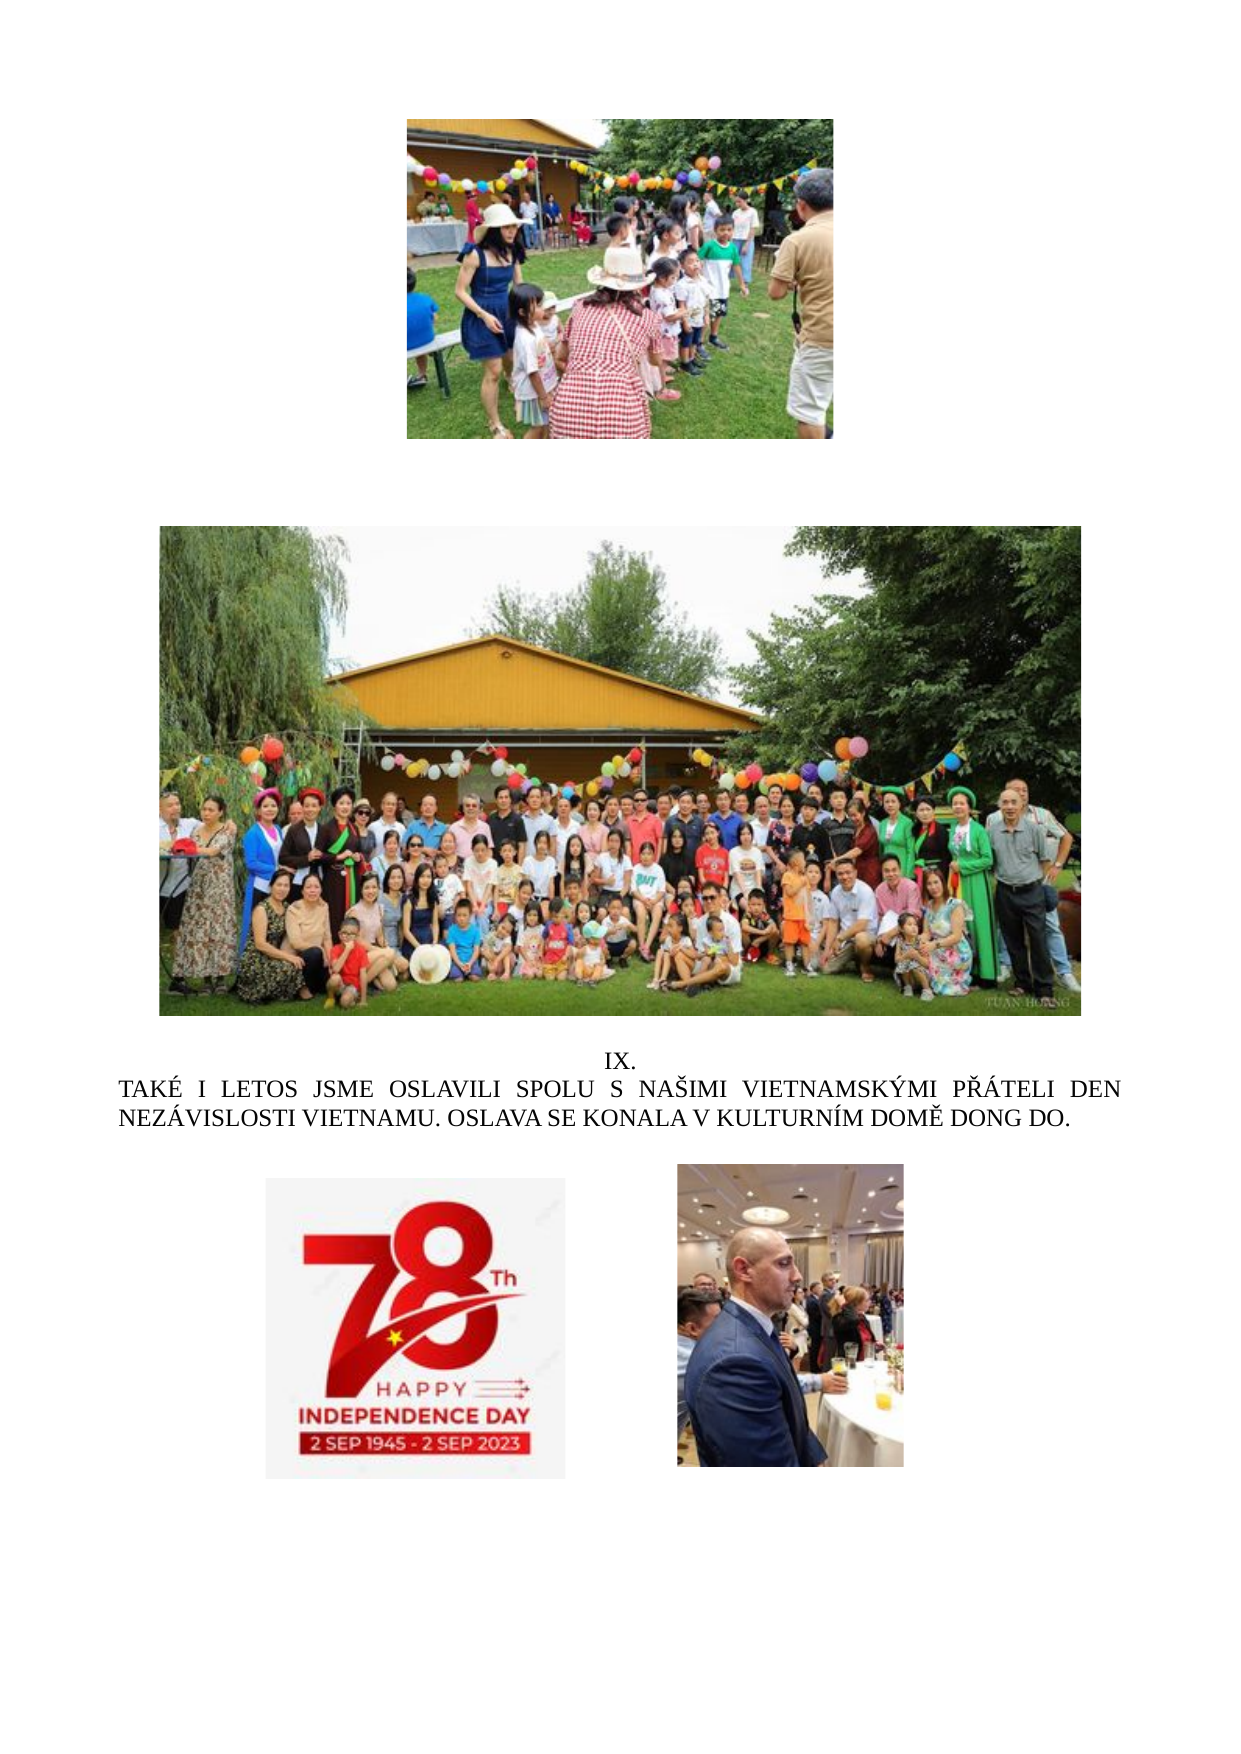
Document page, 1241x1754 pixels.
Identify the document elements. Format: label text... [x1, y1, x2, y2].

text IX. [118, 1046, 1122, 1074]
picture [159, 526, 1082, 1016]
picture [265, 1178, 566, 1479]
text TAKÉ I LETOS JSME OSLAVILI SPOLU S NAŠIMI VIETNAMSKÝMI PŘÁTELI DEN NEZÁVISLOSTI VIETNAMU. OSLAVA SE KONALA V KULTURNÍM DOMĚ DONG DO. [118, 1074, 1122, 1132]
picture [406, 119, 834, 439]
picture [677, 1164, 904, 1467]
